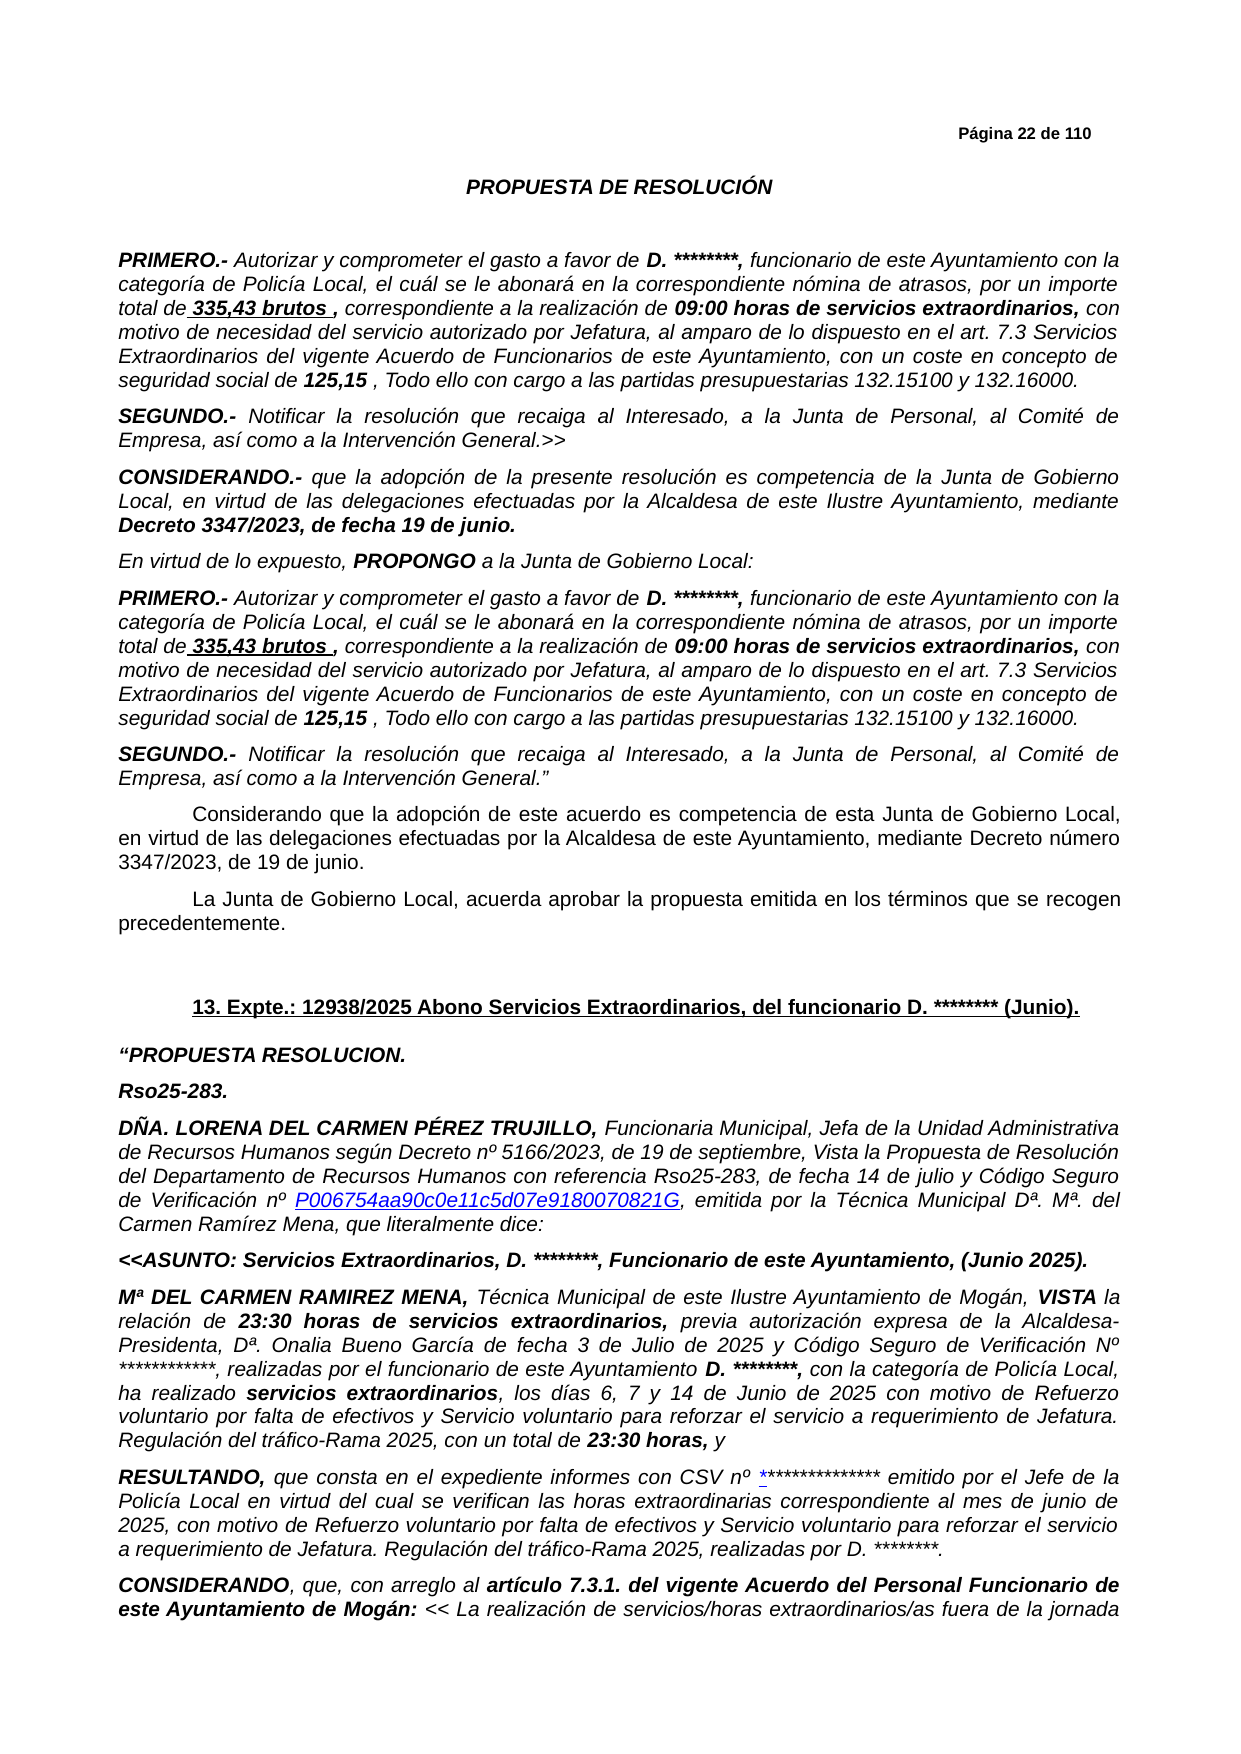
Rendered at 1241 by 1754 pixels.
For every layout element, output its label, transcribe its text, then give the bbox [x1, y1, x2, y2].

text DÑA. LORENA DEL CARMEN PÉREZ TRUJILLO, Funcionaria Municipal, Jefa de la Unidad Administrativa de Recursos Humanos según Decreto nº 5166/2023, de 19 de septiembre, Vista la Propuesta de Resolución del Departamento de Recursos Humanos con referencia Rso25-283, de fecha 14 de julio y Código Seguro de Verificación nº P006754aa90c0e11c5d07e9180070821G, emitida por la Técnica Municipal Dª. Mª. del Carmen Ramírez Mena, que literalmente dice: [118, 1116, 1122, 1236]
text CONSIDERANDO, que, con arreglo al artículo 7.3.1. del vigente Acuerdo del Personal Funcionario de este Ayuntamiento de Mogán: << La realización de servicios/horas extraordinarios/as fuera de la jornada [118, 1573, 1122, 1621]
text Considerando que la adopción de este acuerdo es competencia de esta Junta de Gobierno Local, en virtud de las delegaciones efectuadas por la Alcaldesa de este Ayuntamiento, mediante Decreto número 3347/2023, de 19 de junio. [118, 802, 1122, 874]
text Mª DEL CARMEN RAMIREZ MENA, Técnica Municipal de este Ilustre Ayuntamiento de Mogán, VISTA la relación de 23:30 horas de servicios extraordinarios, previa autorización expresa de la Alcaldesa-Presidenta, Dª. Onalia Bueno García de fecha 3 de Julio de 2025 y Código Seguro de Verificación Nº ************, realizadas por el funcionario de este Ayuntamiento D. ********, con la categoría de Policía Local, ha realizado servicios extraordinarios, los días 6, 7 y 14 de Junio de 2025 con motivo de Refuerzo voluntario por falta de efectivos y Servicio voluntario para reforzar el servicio a requerimiento de Jefatura. Regulación del tráfico-Rama 2025, con un total de 23:30 horas, y [118, 1284, 1122, 1452]
text PROPUESTA DE RESOLUCIÓN [118, 175, 1122, 199]
text En virtud de lo expuesto, PROPONGO a la Junta de Gobierno Local: [118, 549, 1122, 573]
text “PROPUESTA RESOLUCION. [118, 1043, 1122, 1067]
text <<ASUNTO: Servicios Extraordinarios, D. ********, Funcionario de este Ayuntamiento, (Junio 2025). [118, 1248, 1122, 1272]
text PRIMERO.- Autorizar y comprometer el gasto a favor de D. ********, funcionario de este Ayuntamiento con la categoría de Policía Local, el cuál se le abonará en la correspondiente nómina de atrasos, por un importe total de 335,43 brutos , correspondiente a la realización de 09:00 horas de servicios extraordinarios, con motivo de necesidad del servicio autorizado por Jefatura, al amparo de lo dispuesto en el art. 7.3 Servicios Extraordinarios del vigente Acuerdo de Funcionarios de este Ayuntamiento, con un coste en concepto de seguridad social de 125,15 , Todo ello con cargo a las partidas presupuestarias 132.15100 y 132.16000. [118, 248, 1122, 392]
text 13. Expte.: 12938/2025 Abono Servicios Extraordinarios, del funcionario D. ******** (Junio). [118, 995, 1122, 1019]
text PRIMERO.- Autorizar y comprometer el gasto a favor de D. ********, funcionario de este Ayuntamiento con la categoría de Policía Local, el cuál se le abonará en la correspondiente nómina de atrasos, por un importe total de 335,43 brutos , correspondiente a la realización de 09:00 horas de servicios extraordinarios, con motivo de necesidad del servicio autorizado por Jefatura, al amparo de lo dispuesto en el art. 7.3 Servicios Extraordinarios del vigente Acuerdo de Funcionarios de este Ayuntamiento, con un coste en concepto de seguridad social de 125,15 , Todo ello con cargo a las partidas presupuestarias 132.15100 y 132.16000. [118, 586, 1122, 729]
text SEGUNDO.- Notificar la resolución que recaiga al Interesado, a la Junta de Personal, al Comité de Empresa, así como a la Intervención General.>> [118, 404, 1122, 452]
text SEGUNDO.- Notificar la resolución que recaiga al Interesado, a la Junta de Personal, al Comité de Empresa, así como a la Intervención General.” [118, 742, 1122, 790]
text Rso25-283. [118, 1079, 1122, 1103]
text RESULTANDO, que consta en el expediente informes con CSV nº *************** emitido por el Jefe de la Policía Local en virtud del cual se verifican las horas extraordinarias correspondiente al mes de junio de 2025, con motivo de Refuerzo voluntario por falta de efectivos y Servicio voluntario para reforzar el servicio a requerimiento de Jefatura. Regulación del tráfico-Rama 2025, realizadas por D. ********. [118, 1465, 1122, 1561]
text CONSIDERANDO.- que la adopción de la presente resolución es competencia de la Junta de Gobierno Local, en virtud de las delegaciones efectuadas por la Alcaldesa de este Ilustre Ayuntamiento, mediante Decreto 3347/2023, de fecha 19 de junio. [118, 465, 1122, 537]
text La Junta de Gobierno Local, acuerda aprobar la propuesta emitida en los términos que se recogen precedentemente. [118, 887, 1122, 934]
